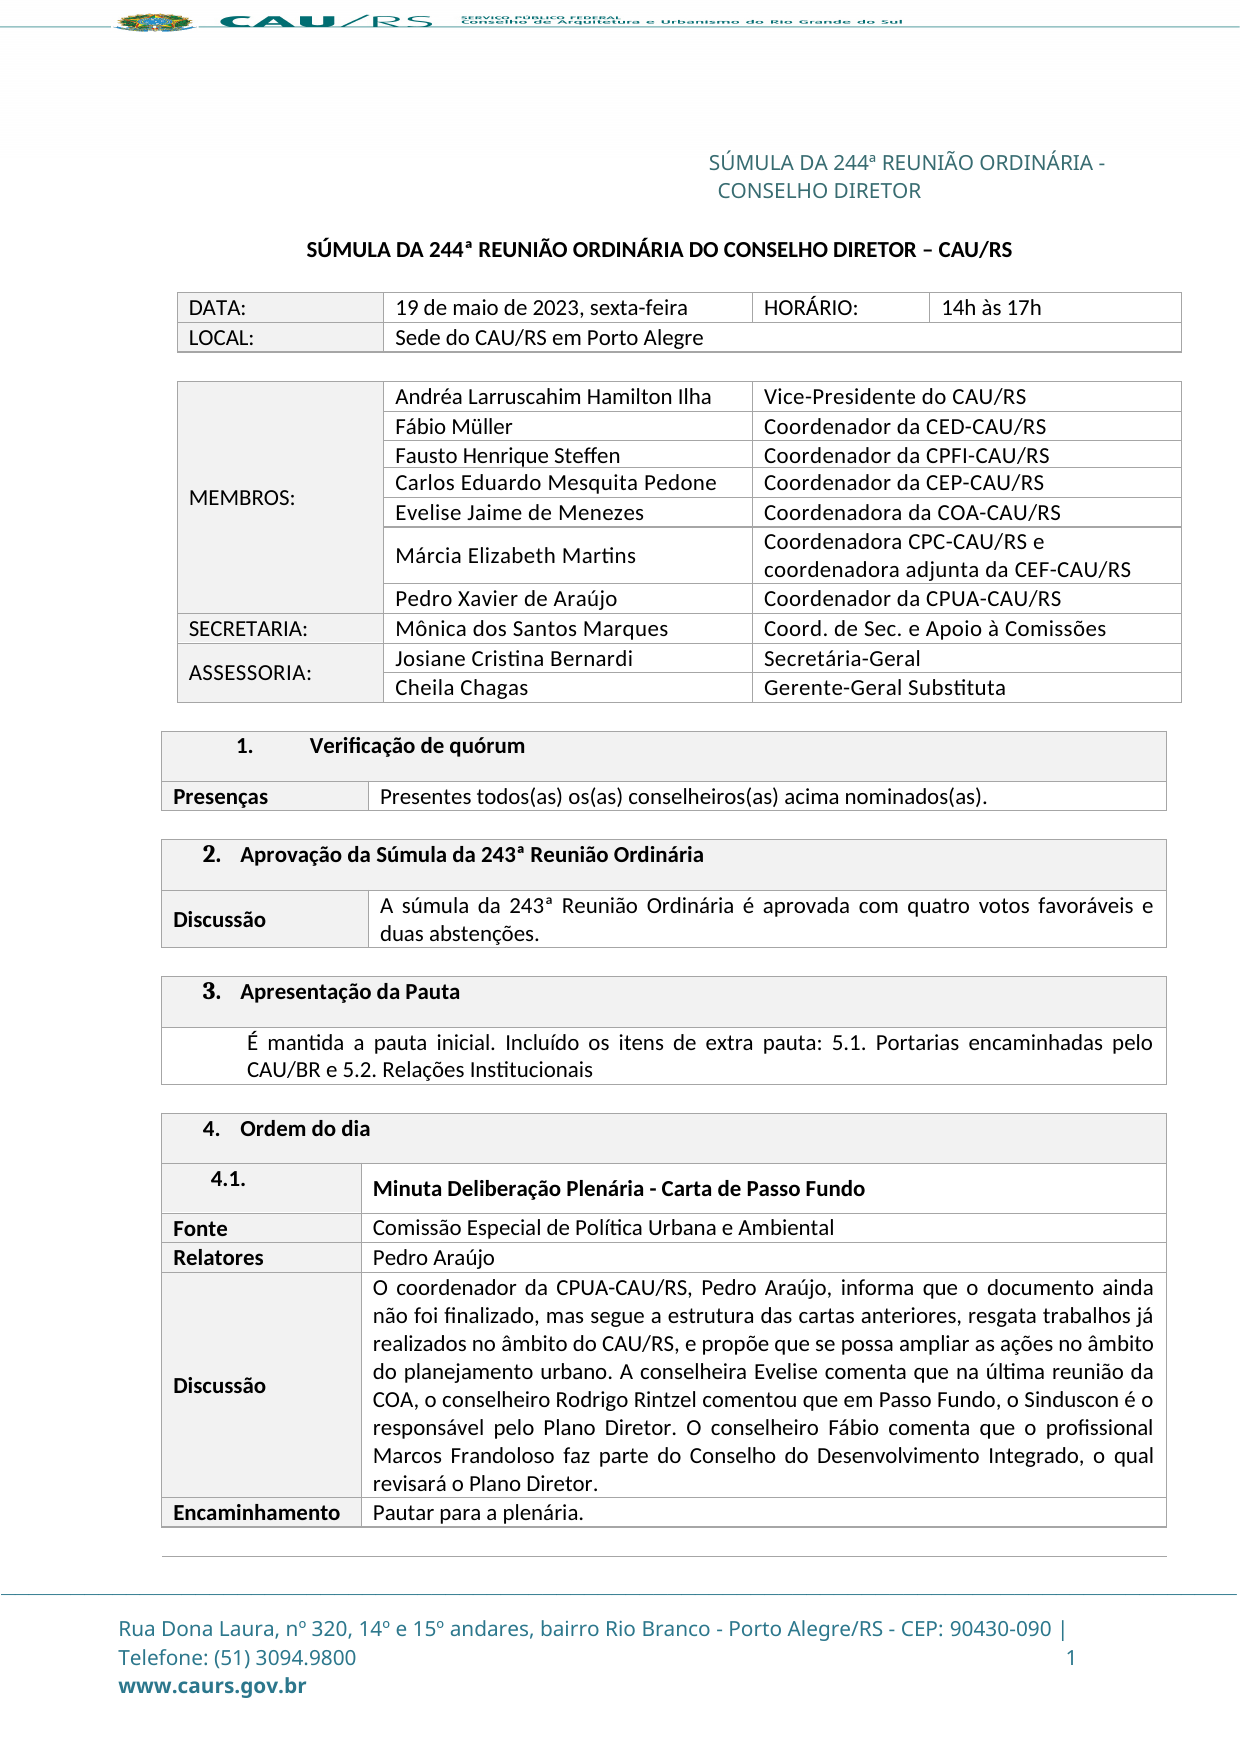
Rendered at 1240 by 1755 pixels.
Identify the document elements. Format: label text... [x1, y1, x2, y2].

table_cell Comissão Especial de Política Urbana e Ambiental [362, 1214, 1166, 1242]
table_cell Josiane Cristina Bernardi [384, 644, 752, 672]
table_cell Coordenador da CPFI-CAU/RS [753, 441, 1181, 467]
table_cell Discussão [162, 1273, 361, 1497]
table_cell Gerente-Geral Substituta [753, 673, 1181, 702]
table_cell SECRETARIA: [178, 614, 383, 642]
table_cell Pautar para a plenária. [362, 1498, 1166, 1526]
table_cell Fábio Müller [384, 412, 752, 440]
table_cell Coordenadora CPC-CAU/RS e coordenadora adjunta da CEF-CAU/RS [753, 528, 1181, 583]
table_header HORÁRIO: [753, 293, 929, 322]
table_cell Pedro Xavier de Araújo [384, 584, 752, 613]
table_cell Vice-Presidente do CAU/RS [753, 382, 1181, 411]
table_cell A súmula da 243ª Reunião Ordinária é aprovada com quatro votos favoráveis e duas abstenções. [369, 891, 1166, 947]
table_cell Secretária-Geral [753, 644, 1181, 672]
table_cell Márcia Elizabeth Martins [384, 528, 752, 583]
table_header 14h às 17h [930, 293, 1181, 322]
table_cell O coordenador da CPUA-CAU/RS, Pedro Araújo, informa que o documento ainda não foi finalizado, mas segue a estrutura das cartas anteriores, resgata trabalhos já realizados no âmbito do CAU/RS, e propõe que se possa ampliar as ações no âmbito do planejamento urbano. A conselheira Evelise comenta que na última reunião da COA, o conselheiro Rodrigo Rintzel comentou que em Passo Fundo, o Sinduscon é o responsável pelo Plano Diretor. O conselheiro Fábio comenta que o profissional Marcos Frandoloso faz parte do Conselho do Desenvolvimento Integrado, o qual revisará o Plano Diretor. [362, 1273, 1166, 1497]
table_cell [177, 353, 1181, 381]
table_header 19 de maio de 2023, sexta-feira [384, 293, 752, 322]
table_cell Assessoria: [178, 644, 383, 702]
table_cell Andréa Larruscahim Hamilton Ilha [384, 382, 752, 411]
table_cell [162, 1164, 361, 1212]
table_cell Cheila Chagas [384, 673, 752, 702]
table_cell Relatores [162, 1243, 361, 1272]
table_cell Evelise Jaime de Menezes [384, 498, 752, 526]
table_cell Coordenador da CPUA-CAU/RS [753, 584, 1181, 613]
table_cell Fausto Henrique Steffen [384, 441, 752, 467]
table_cell Discussão [162, 891, 368, 947]
table_cell LOCAL: [178, 323, 383, 351]
table_cell Coordenador da CEP-CAU/RS [753, 468, 1181, 497]
table_header DATA: [178, 293, 383, 322]
table_cell Fonte [162, 1214, 361, 1242]
table_header Verificação de quórum [162, 732, 1166, 781]
table_cell Coordenador da CED-CAU/RS [753, 412, 1181, 440]
table_cell Carlos Eduardo Mesquita Pedone [384, 468, 752, 497]
table_cell [361, 1528, 1167, 1556]
table_cell Presentes todos(as) os(as) conselheiros(as) acima nominados(as). [369, 782, 1166, 810]
table_header Aprovação da Súmula da 243ª Reunião Ordinária [162, 840, 1166, 890]
table_cell Pedro Araújo [362, 1243, 1166, 1272]
table_cell Coordenadora da COA-CAU/RS [753, 498, 1181, 526]
table_cell Sede do CAU/RS em Porto Alegre [384, 323, 1181, 351]
table_cell Coord. de Sec. e Apoio à Comissões [753, 614, 1181, 642]
table_cell MEMBROS: [178, 382, 383, 613]
table_cell Mônica dos Santos Marques [384, 614, 752, 642]
table_header Ordem do dia [162, 1114, 1166, 1163]
table_cell É mantida a pauta inicial. Incluído os itens de extra pauta: 5.1. Portarias encaminhadas pelo CAU/BR e 5.2. Relações Institucionais [162, 1028, 1166, 1084]
table_header SÚMULA DA 244ª REUNIÃO ORDINÁRIA DO CONSELHO DIRETOR – CAU/RS [189, 233, 1139, 264]
table_cell Presenças [162, 782, 368, 810]
table_cell Encaminhamento [162, 1498, 361, 1526]
table_header Apresentação da Pauta [162, 977, 1166, 1027]
table_cell Minuta Deliberação Plenária - Carta de Passo Fundo [362, 1164, 1166, 1212]
table_cell [162, 1528, 361, 1556]
